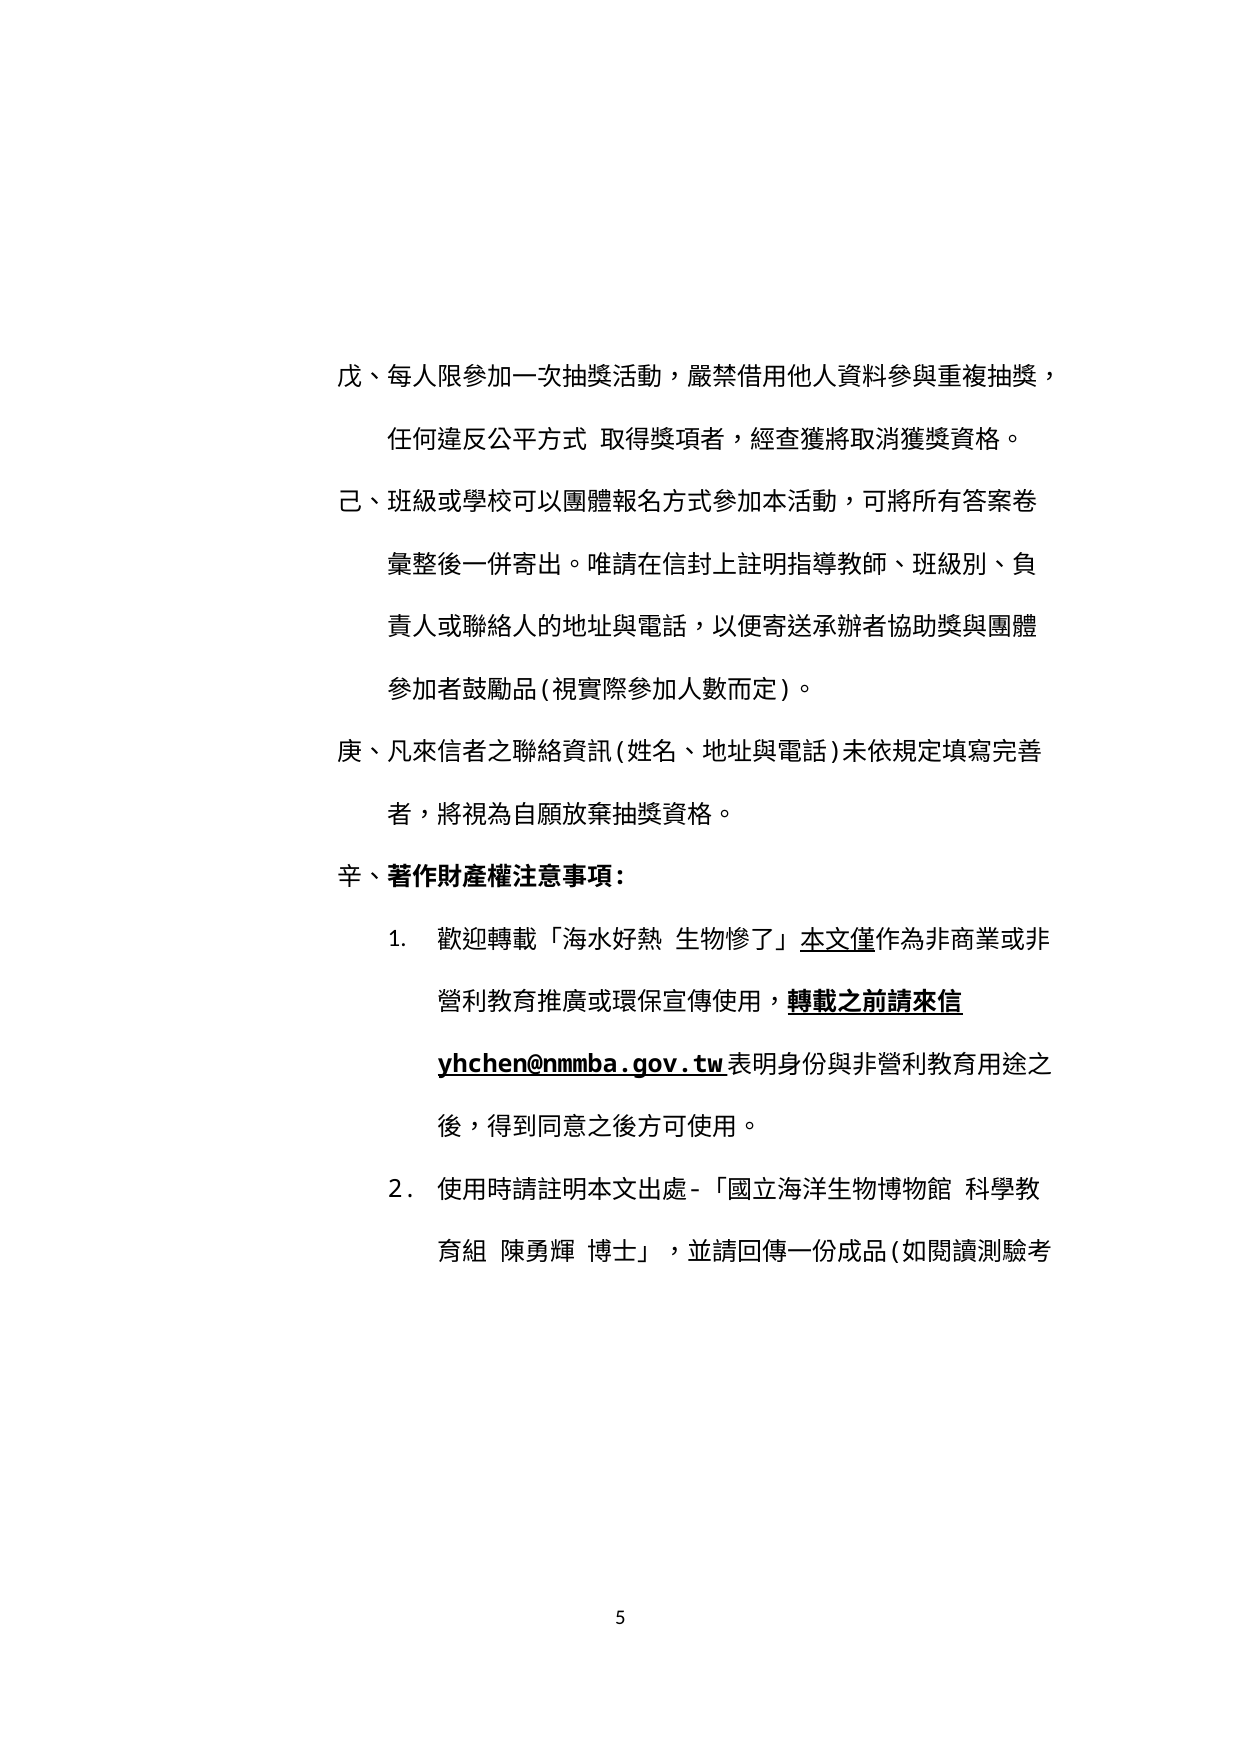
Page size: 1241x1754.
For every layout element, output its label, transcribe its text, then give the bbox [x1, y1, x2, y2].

list 班級或學校可以團體報名方式參加本活動，可將所有答案卷彙整後一併寄出。唯請在信封上註明指導教師、班級別、負責人或聯絡人的地址與電話，以便寄送承辦者協助獎與團體參加者鼓勵品(視實際參加人數而定)。 [337, 458, 1053, 708]
list 著作財產權注意事項: [337, 833, 1053, 896]
list 凡來信者之聯絡資訊(姓名、地址與電話)未依規定填寫完善者，將視為自願放棄抽獎資格。 [337, 708, 1053, 833]
list 使用時請註明本文出處-「國立海洋生物博物館 科學教育組 陳勇輝 博士」，並請回傳一份成品(如閱讀測驗考 [387, 1146, 1053, 1271]
list 每人限參加一次抽獎活動，嚴禁借用他人資料參與重複抽獎，任何違反公平方式 取得獎項者，經查獲將取消獲獎資格。 [337, 333, 1053, 458]
list 歡迎轉載「海水好熱 生物慘了」本文僅作為非商業或非營利教育推廣或環保宣傳使用，轉載之前請來信yhchen@nmmba.gov.tw表明身份與非營利教育用途之後，得到同意之後方可使用。 [387, 896, 1053, 1146]
